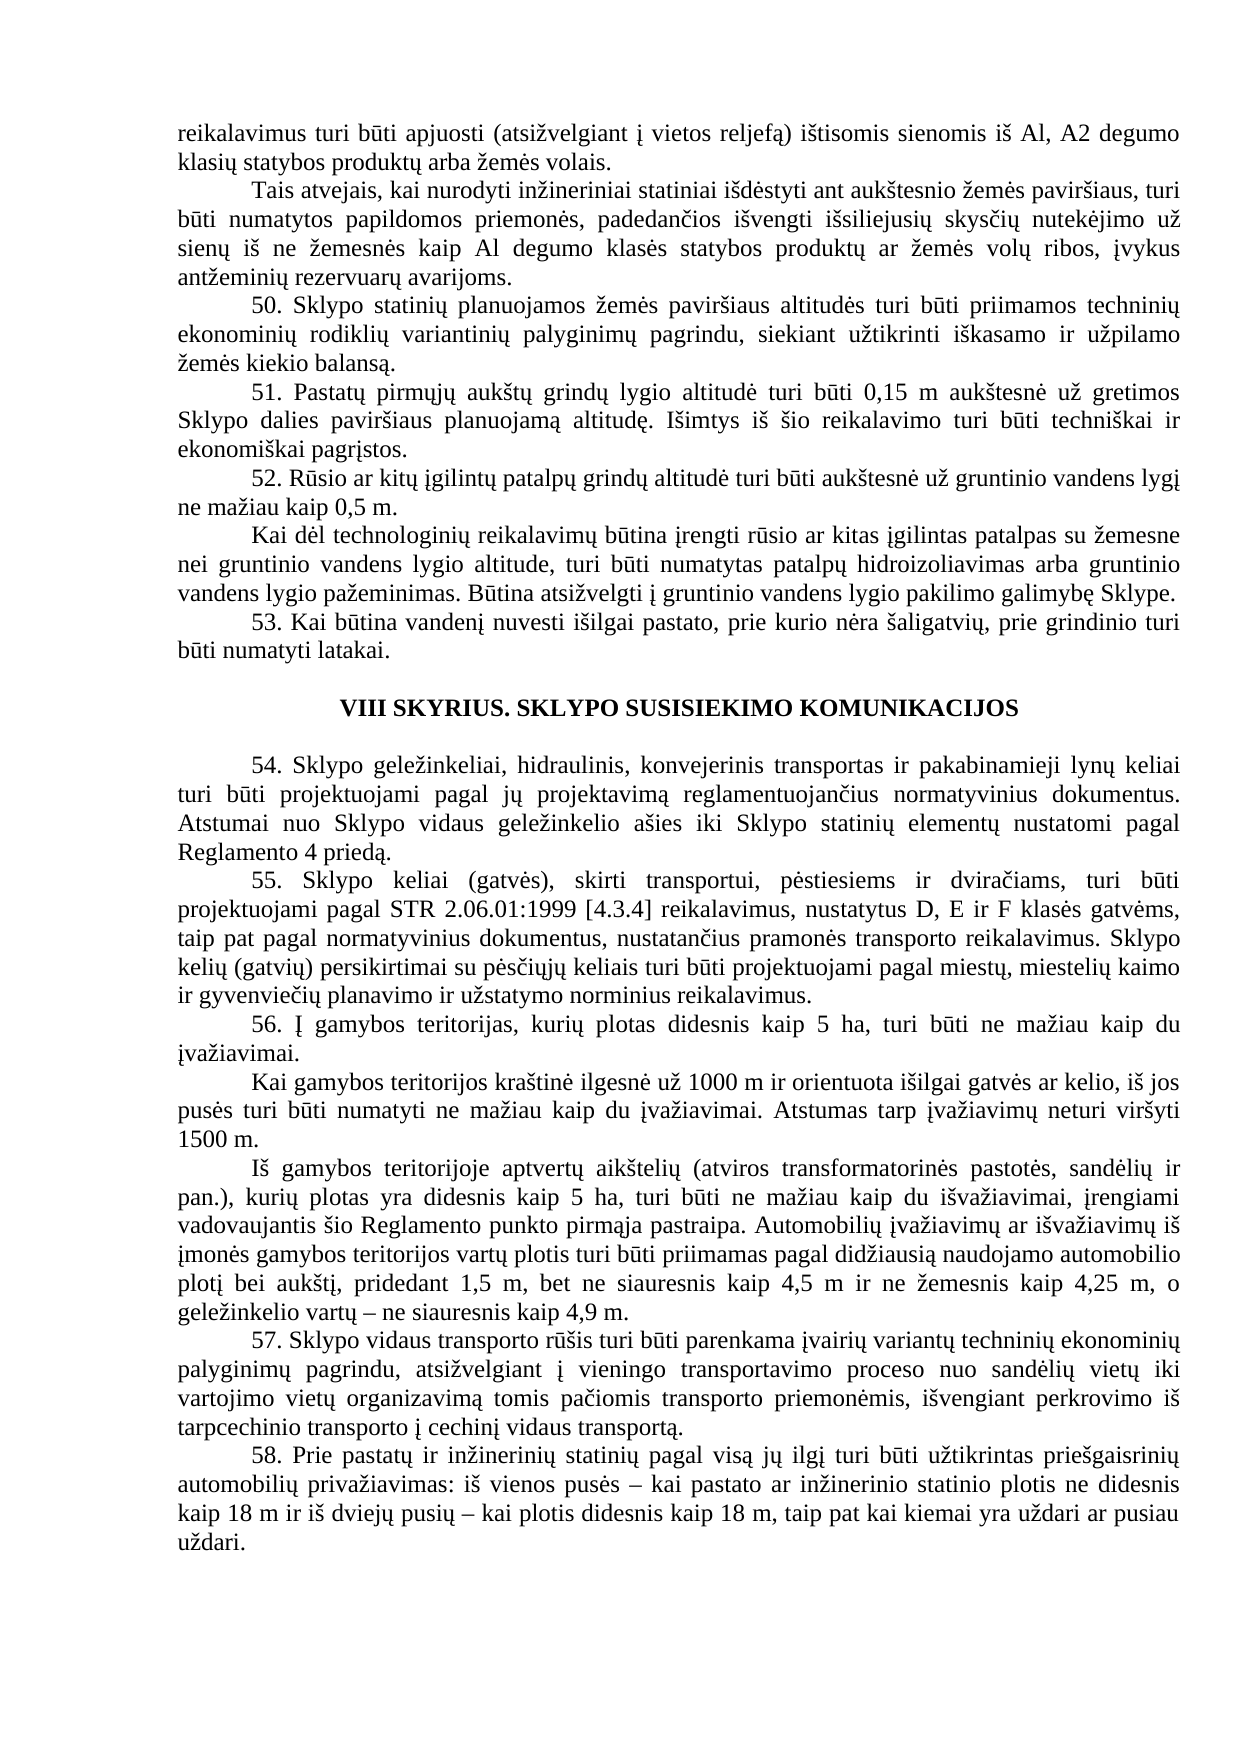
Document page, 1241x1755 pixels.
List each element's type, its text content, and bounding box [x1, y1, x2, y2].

text 53. Kai būtina vandenį nuvesti išilgai pastato, prie kurio nėra šaligatvių, prie grindinio turi būti numatyti latakai. [177, 607, 1181, 664]
text 50. Sklypo statinių planuojamos žemės paviršiaus altitudės turi būti priimamos techninių ekonominių rodiklių variantinių palyginimų pagrindu, siekiant užtikrinti iškasamo ir užpilamo žemės kiekio balansą. [177, 291, 1181, 377]
text Kai gamybos teritorijos kraštinė ilgesnė už 1000 m ir orientuota išilgai gatvės ar kelio, iš jos pusės turi būti numatyti ne mažiau kaip du įvažiavimai. Atstumas tarp įvažiavimų neturi viršyti 1500 m. [177, 1067, 1181, 1153]
text 55. Sklypo keliai (gatvės), skirti transportui, pėstiesiems ir dviračiams, turi būti projektuojami pagal STR 2.06.01:1999 [4.3.4] reikalavimus, nustatytus D, E ir F klasės gatvėms, taip pat pagal normatyvinius dokumentus, nustatančius pramonės transporto reikalavimus. Sklypo kelių (gatvių) persikirtimai su pėsčiųjų keliais turi būti projektuojami pagal miestų, miestelių kaimo ir gyvenviečių planavimo ir užstatymo norminius reikalavimus. [177, 866, 1181, 1009]
text Tais atvejais, kai nurodyti inžineriniai statiniai išdėstyti ant aukštesnio žemės paviršiaus, turi būti numatytos papildomos priemonės, padedančios išvengti išsiliejusių skysčių nutekėjimo už sienų iš ne žemesnės kaip Al degumo klasės statybos produktų ar žemės volų ribos, įvykus antžeminių rezervuarų avarijoms. [177, 176, 1181, 291]
text Iš gamybos teritorijoje aptvertų aikštelių (atviros transformatorinės pastotės, sandėlių ir pan.), kurių plotas yra didesnis kaip 5 ha, turi būti ne mažiau kaip du išvažiavimai, įrengiami vadovaujantis šio Reglamento punkto pirmąja pastraipa. Automobilių įvažiavimų ar išvažiavimų iš įmonės gamybos teritorijos vartų plotis turi būti priimamas pagal didžiausią naudojamo automobilio plotį bei aukštį, pridedant 1,5 m, bet ne siauresnis kaip 4,5 m ir ne žemesnis kaip 4,25 m, o geležinkelio vartų – ne siauresnis kaip 4,9 m. [177, 1153, 1181, 1326]
text Kai dėl technologinių reikalavimų būtina įrengti rūsio ar kitas įgilintas patalpas su žemesne nei gruntinio vandens lygio altitude, turi būti numatytas patalpų hidroizoliavimas arba gruntinio vandens lygio pažeminimas. Būtina atsižvelgti į gruntinio vandens lygio pakilimo galimybę Sklype. [177, 521, 1181, 607]
text 52. Rūsio ar kitų įgilintų patalpų grindų altitudė turi būti aukštesnė už gruntinio vandens lygį ne mažiau kaip 0,5 m. [177, 463, 1181, 521]
text 51. Pastatų pirmųjų aukštų grindų lygio altitudė turi būti 0,15 m aukštesnė už gretimos Sklypo dalies paviršiaus planuojamą altitudę. Išimtys iš šio reikalavimo turi būti techniškai ir ekonomiškai pagrįstos. [177, 377, 1181, 463]
text 56. Į gamybos teritorijas, kurių plotas didesnis kaip 5 ha, turi būti ne mažiau kaip du įvažiavimai. [177, 1009, 1181, 1067]
text 54. Sklypo geležinkeliai, hidraulinis, konvejerinis transportas ir pakabinamieji lynų keliai turi būti projektuojami pagal jų projektavimą reglamentuojančius normatyvinius dokumentus. Atstumai nuo Sklypo vidaus geležinkelio ašies iki Sklypo statinių elementų nustatomi pagal Reglamento 4 priedą. [177, 751, 1181, 866]
text 58. Prie pastatų ir inžinerinių statinių pagal visą jų ilgį turi būti užtikrintas priešgaisrinių automobilių privažiavimas: iš vienos pusės – kai pastato ar inžinerinio statinio plotis ne didesnis kaip 18 m ir iš dviejų pusių – kai plotis didesnis kaip 18 m, taip pat kai kiemai yra uždari ar pusiau uždari. [177, 1441, 1181, 1556]
text VIII SKYRIUS. SKLYPO SUSISIEKIMO KOMUNIKACIJOS [177, 693, 1181, 722]
text reikalavimus turi būti apjuosti (atsižvelgiant į vietos reljefą) ištisomis sienomis iš Al, A2 degumo klasių statybos produktų arba žemės volais. [177, 118, 1181, 176]
text 57. Sklypo vidaus transporto rūšis turi būti parenkama įvairių variantų techninių ekonominių palyginimų pagrindu, atsižvelgiant į vieningo transportavimo proceso nuo sandėlių vietų iki vartojimo vietų organizavimą tomis pačiomis transporto priemonėmis, išvengiant perkrovimo iš tarpcechinio transporto į cechinį vidaus transportą. [177, 1326, 1181, 1441]
